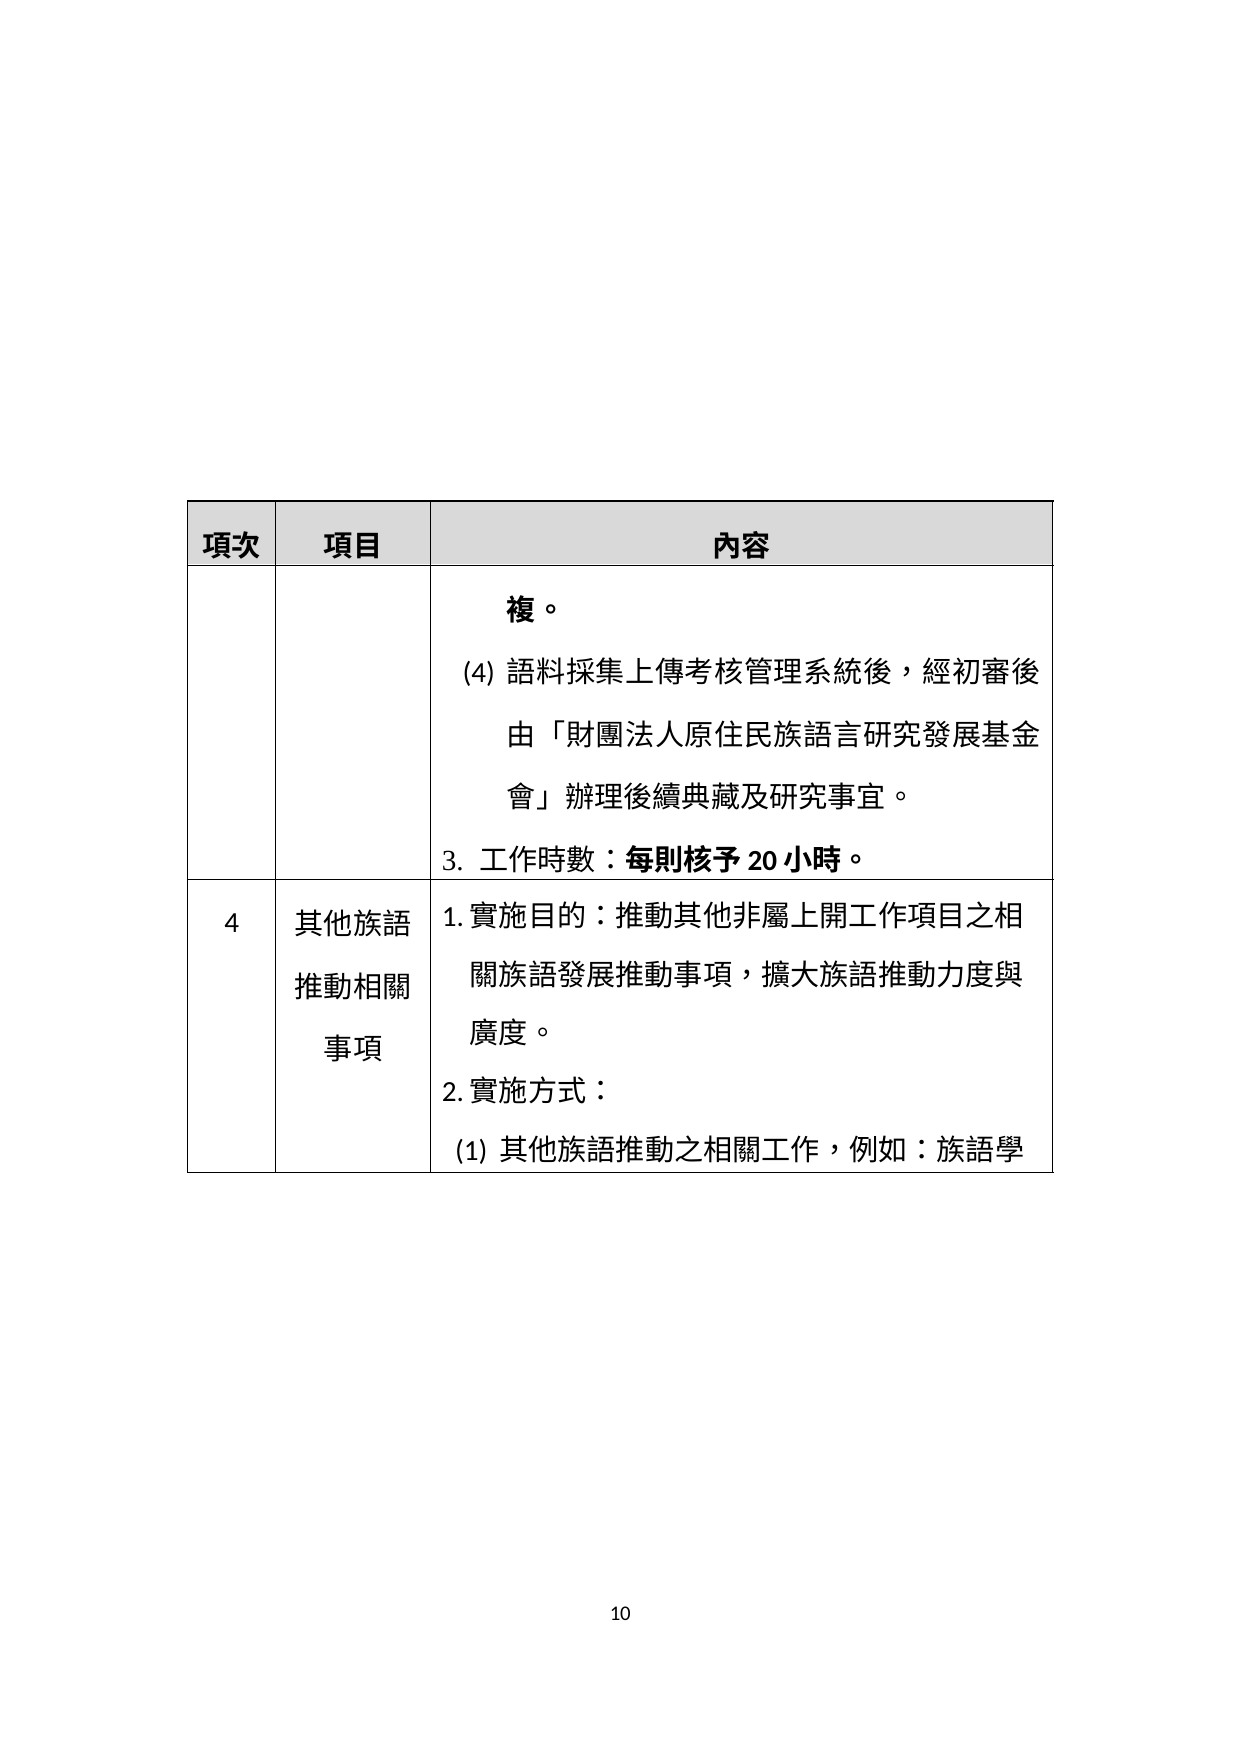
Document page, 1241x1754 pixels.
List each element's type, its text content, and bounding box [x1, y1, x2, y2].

table_cell [276, 566, 430, 878]
table_cell 其他族語推動相關事項 [276, 880, 430, 1172]
table_header 內容 [431, 502, 1052, 564]
table_header 項目 [276, 502, 430, 564]
table_header 項次 [188, 502, 275, 564]
table_cell [188, 566, 275, 878]
table_cell 4 [188, 880, 275, 1172]
table_cell 實施目的：訪談耆老或族人，以影音方式採集及記錄相關語音資料，並以數位化呈現。 實施方式： 每年應完成12則，每則至少15分鐘。(完成12則以上者，將列入年終考核成績加分項目) 以祭儀文化、部落史、生命史、傳說故事或其他事務等為採集主題，並以族語及中文雙語編寫，進行數位化編輯。 語料採集對象不得與語推組織採集對象重複。 語料採集上傳考核管理系統後，經初審後由「財團法人原住民族語言研究發展基金會」辦理後續典藏及研究事宜。 工作時數：每則核予20小時。 [431, 566, 1052, 878]
table_cell 實施目的：推動其他非屬上開工作項目之相關族語發展推動事項，擴大族語推動力度與廣度。 實施方式： 其他族語推動之相關工作，例如：族語學 [431, 880, 1052, 1172]
